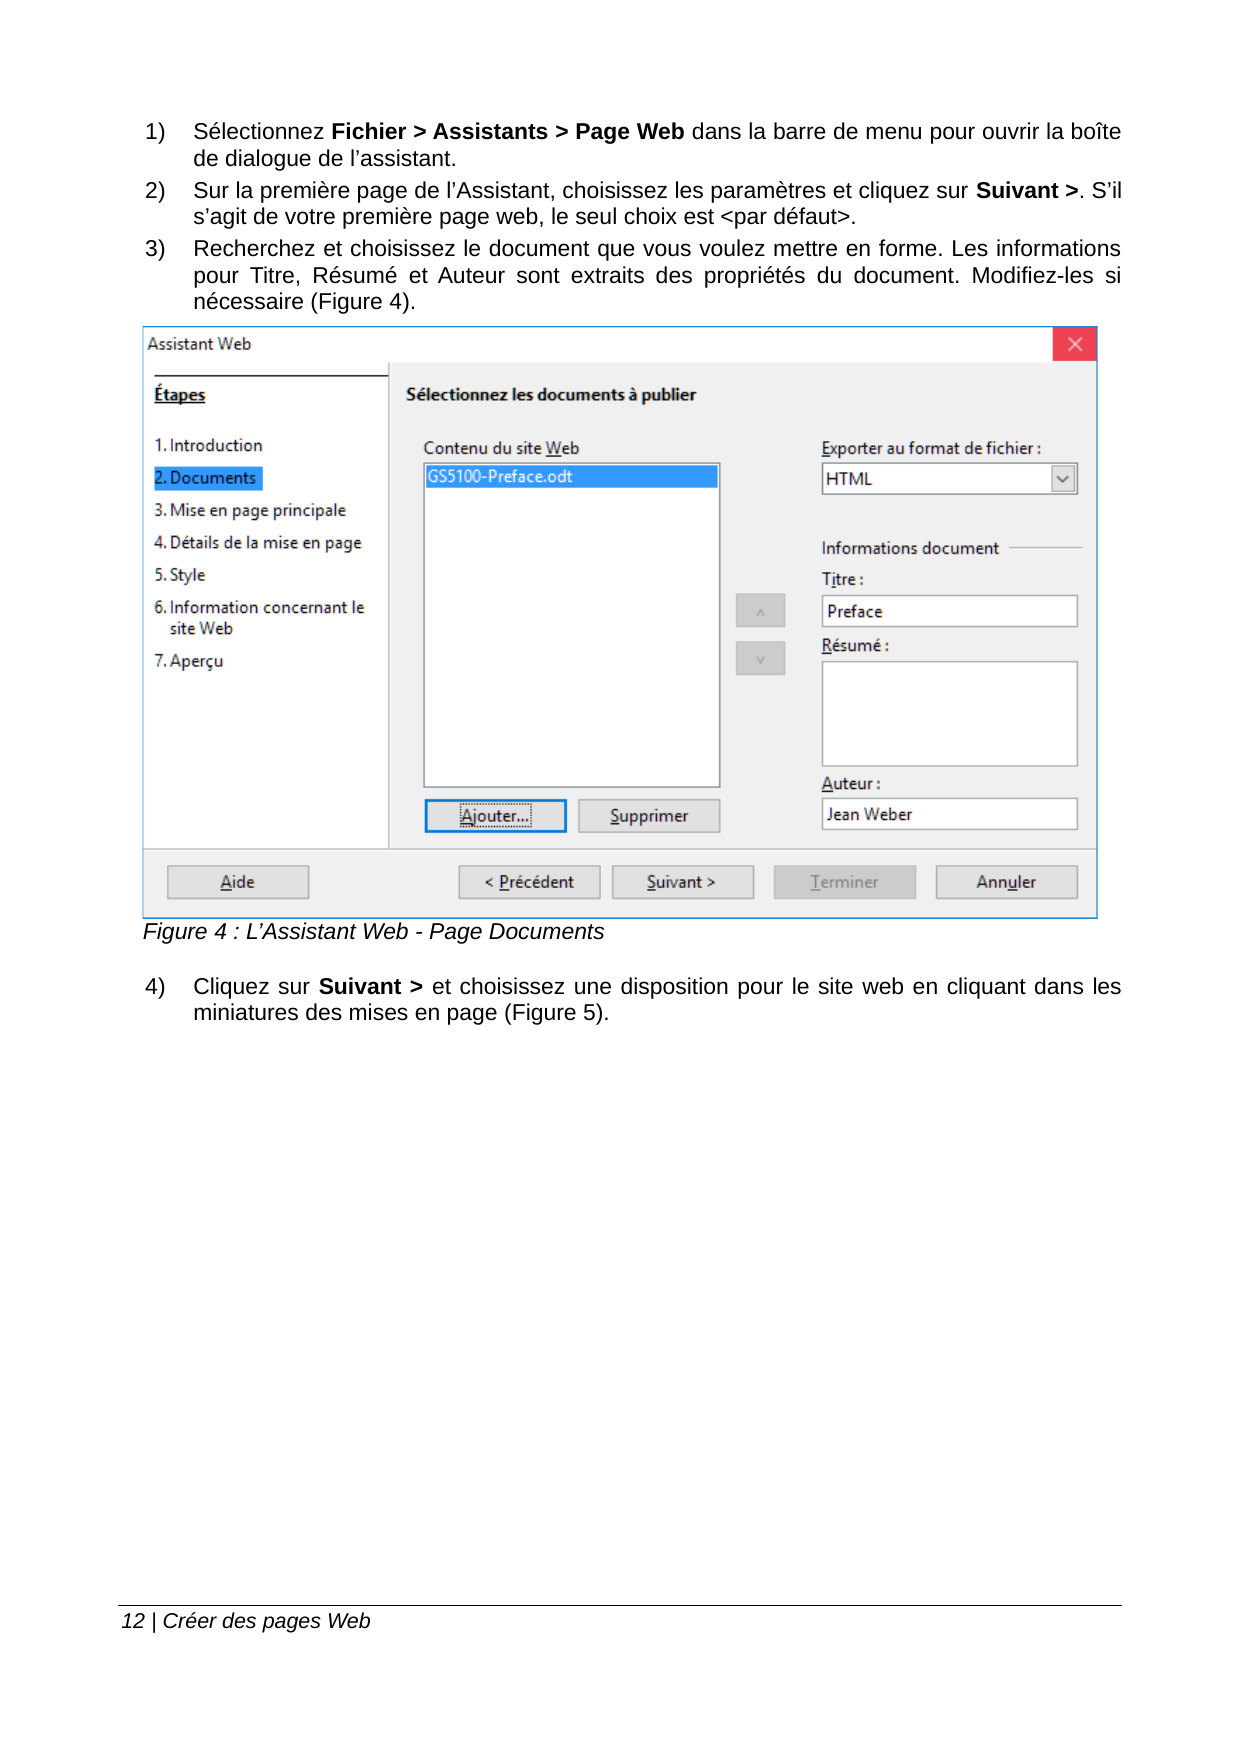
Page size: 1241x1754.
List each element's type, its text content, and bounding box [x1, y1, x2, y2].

list Cliquez sur Suivant > et choisissez une disposition pour le site web en cliquant dans les miniatures des mises en page (Figure 5). [165, 973, 1122, 1026]
picture [142, 326, 1098, 919]
list Sélectionnez Fichier > Assistants > Page Web dans la barre de menu pour ouvrir la boîte de dialogue de l’assistant. [165, 118, 1122, 171]
list Recherchez et choisissez le document que vous voulez mettre en forme. Les informations pour Titre, Résumé et Auteur sont extraits des propriétés du document. Modifiez-les si nécessaire (Figure 4). [165, 235, 1122, 314]
text Figure 4 : L’Assistant Web - Page Documents [143, 919, 1098, 944]
list Sur la première page de l’Assistant, choisissez les paramètres et cliquez sur Suivant >. S’il s’agit de votre première page web, le seul choix est <par défaut>. [165, 177, 1122, 229]
